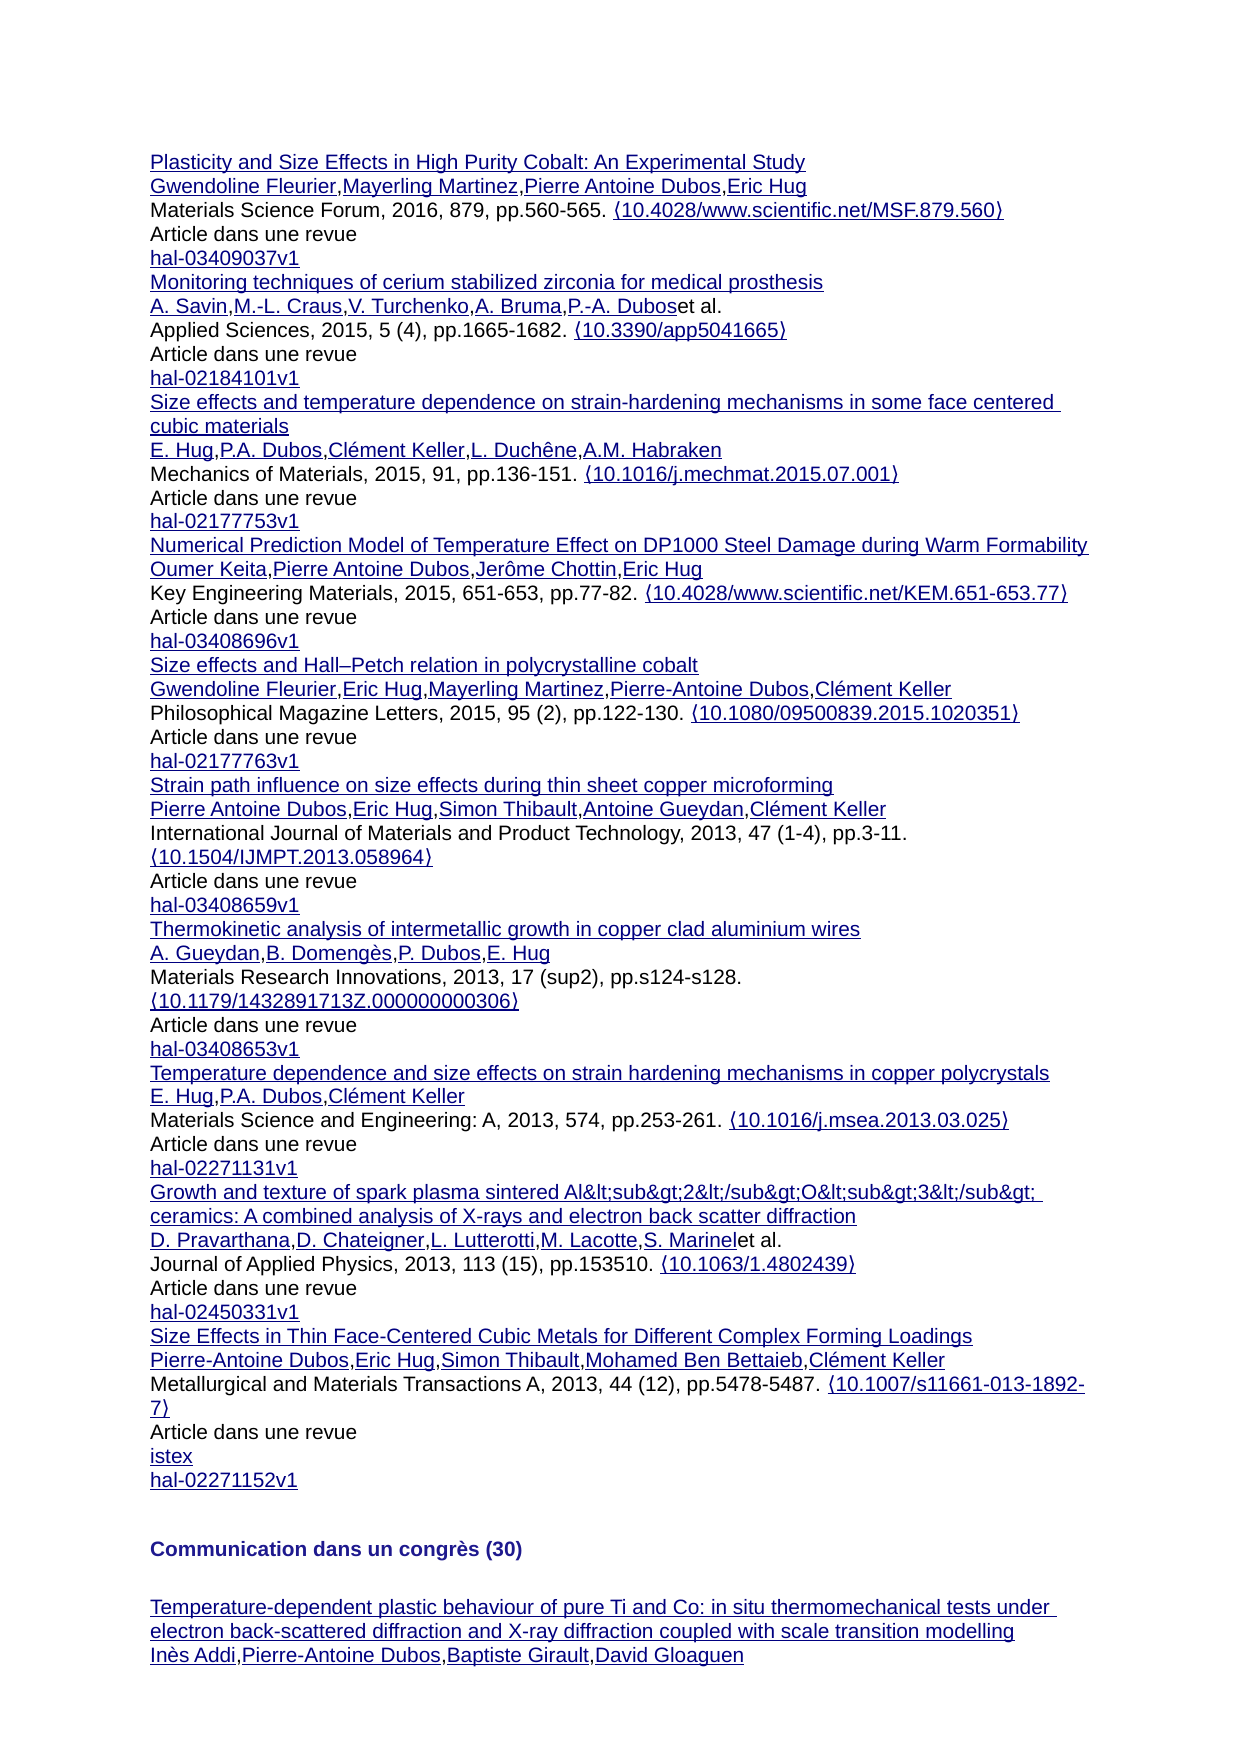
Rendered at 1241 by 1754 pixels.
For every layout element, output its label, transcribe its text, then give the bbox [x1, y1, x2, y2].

table_cell Growth and texture of spark plasma sintered Al&lt;sub&gt;2&lt;/sub&gt;O&lt;sub&gt;3&lt;/sub&gt; ceramics: A combined analysis of X-rays and electron back scatter diffraction D. Pravarthana,D. Chateigner,L. Lutterotti,M. Lacotte,S. Marinelet al. Journal of Applied Physics, 2013, 113 (15), pp.153510. ⟨10.1063/1.4802439⟩ Article dans une revue hal-02450331v1 [150, 1180, 1090, 1324]
table_cell Plasticity and Size Effects in High Purity Cobalt: An Experimental Study Gwendoline Fleurier,Mayerling Martinez,Pierre Antoine Dubos,Eric Hug Materials Science Forum, 2016, 879, pp.560-565. ⟨10.4028/www.scientific.net/MSF.879.560⟩ Article dans une revue hal-03409037v1 [150, 150, 1090, 270]
subtitle Communication dans un congrès (30) [150, 1536, 1090, 1560]
table_cell Thermokinetic analysis of intermetallic growth in copper clad aluminium wires A. Gueydan,B. Domengès,P. Dubos,E. Hug Materials Research Innovations, 2013, 17 (sup2), pp.s124-s128. ⟨10.1179/1432891713Z.000000000306⟩ Article dans une revue hal-03408653v1 [150, 917, 1090, 1060]
table_cell Size effects and Hall–Petch relation in polycrystalline cobalt Gwendoline Fleurier,Eric Hug,Mayerling Martinez,Pierre-Antoine Dubos,Clément Keller Philosophical Magazine Letters, 2015, 95 (2), pp.122-130. ⟨10.1080/09500839.2015.1020351⟩ Article dans une revue hal-02177763v1 [150, 653, 1090, 773]
table_cell Strain path influence on size effects during thin sheet copper microforming Pierre Antoine Dubos,Eric Hug,Simon Thibault,Antoine Gueydan,Clément Keller International Journal of Materials and Product Technology, 2013, 47 (1-4), pp.3-11. ⟨10.1504/IJMPT.2013.058964⟩ Article dans une revue hal-03408659v1 [150, 773, 1090, 917]
table_cell Numerical Prediction Model of Temperature Effect on DP1000 Steel Damage during Warm Formability Oumer Keita,Pierre Antoine Dubos,Jerôme Chottin,Eric Hug Key Engineering Materials, 2015, 651-653, pp.77-82. ⟨10.4028/www.scientific.net/KEM.651-653.77⟩ Article dans une revue hal-03408696v1 [150, 533, 1090, 653]
table_cell Monitoring techniques of cerium stabilized zirconia for medical prosthesis A. Savin,M.-L. Craus,V. Turchenko,A. Bruma,P.-A. Duboset al. Applied Sciences, 2015, 5 (4), pp.1665-1682. ⟨10.3390/app5041665⟩ Article dans une revue hal-02184101v1 [150, 270, 1090, 389]
table_cell Temperature dependence and size effects on strain hardening mechanisms in copper polycrystals E. Hug,P.A. Dubos,Clément Keller Materials Science and Engineering: A, 2013, 574, pp.253-261. ⟨10.1016/j.msea.2013.03.025⟩ Article dans une revue hal-02271131v1 [150, 1060, 1090, 1180]
table_cell Size Effects in Thin Face-Centered Cubic Metals for Different Complex Forming Loadings Pierre-Antoine Dubos,Eric Hug,Simon Thibault,Mohamed Ben Bettaieb,Clément Keller Metallurgical and Materials Transactions A, 2013, 44 (12), pp.5478-5487. ⟨10.1007/s11661-013-1892-7⟩ Article dans une revue istex hal-02271152v1 [150, 1324, 1090, 1492]
table_cell Size effects and temperature dependence on strain-hardening mechanisms in some face centered cubic materials E. Hug,P.A. Dubos,Clément Keller,L. Duchêne,A.M. Habraken Mechanics of Materials, 2015, 91, pp.136-151. ⟨10.1016/j.mechmat.2015.07.001⟩ Article dans une revue hal-02177753v1 [150, 390, 1090, 533]
table_header Temperature-dependent plastic behaviour of pure Ti and Co: in situ thermomechanical tests under electron back-scattered diffraction and X-ray diffraction coupled with scale transition modelling Inès Addi,Pierre-Antoine Dubos,Baptiste Girault,David Gloaguen [150, 1595, 1090, 1667]
